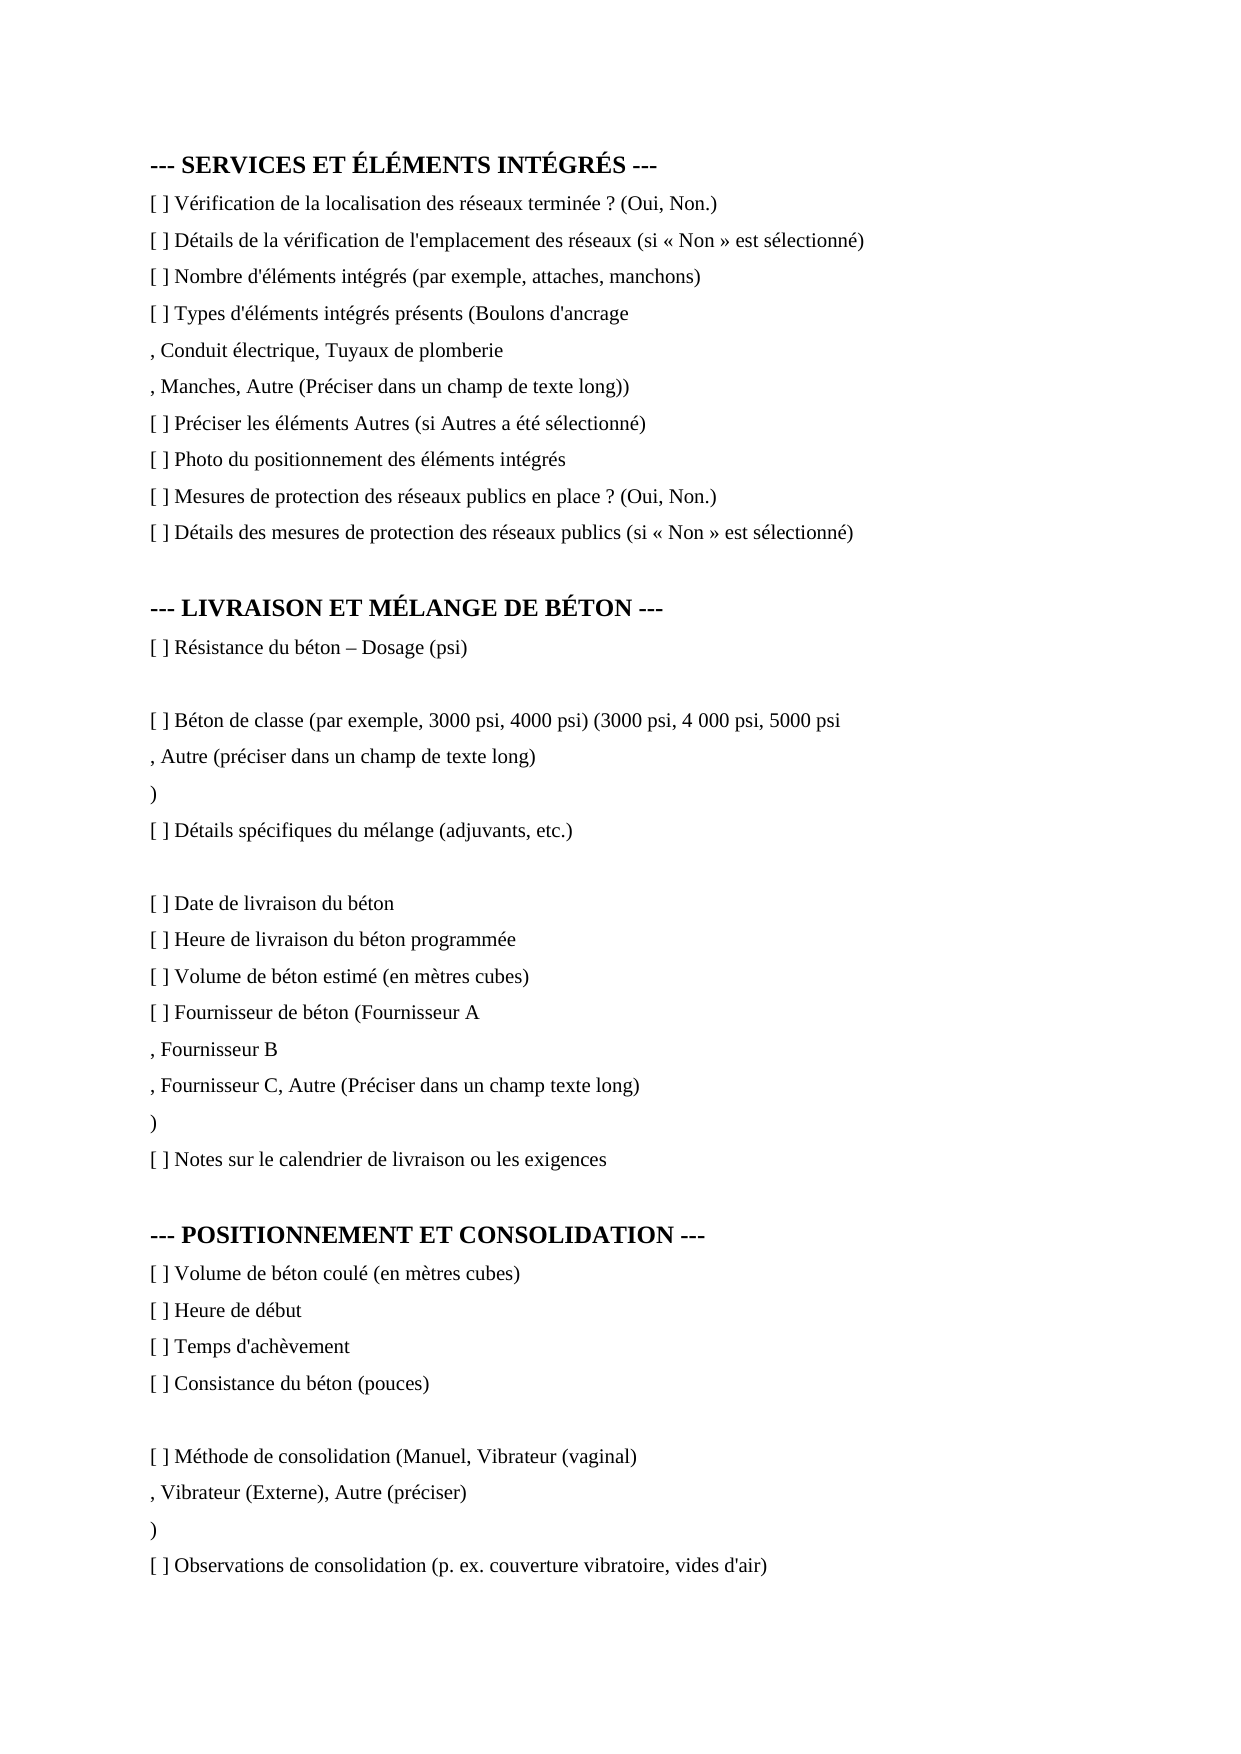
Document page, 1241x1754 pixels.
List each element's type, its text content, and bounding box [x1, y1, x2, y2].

text [ ] Types d'éléments intégrés présents (Boulons d'ancrage [150, 301, 1090, 325]
text [ ] Détails de la vérification de l'emplacement des réseaux (si « Non » est sélectionné) [150, 228, 1090, 252]
text --- SERVICES ET ÉLÉMENTS INTÉGRÉS --- [150, 150, 1090, 179]
text [ ] Préciser les éléments Autres (si Autres a été sélectionné) [150, 411, 1090, 435]
text [ ] Méthode de consolidation (Manuel, Vibrateur (vaginal) [150, 1444, 1090, 1468]
text --- LIVRAISON ET MÉLANGE DE BÉTON --- [150, 593, 1090, 622]
text [ ] Temps d'achèvement [150, 1334, 1090, 1358]
text , Fournisseur B [150, 1037, 1090, 1061]
text [ ] Observations de consolidation (p. ex. couverture vibratoire, vides d'air) [150, 1553, 1090, 1577]
text [ ] Notes sur le calendrier de livraison ou les exigences [150, 1147, 1090, 1171]
text , Vibrateur (Externe), Autre (préciser) [150, 1480, 1090, 1504]
text , Fournisseur C, Autre (Préciser dans un champ texte long) [150, 1073, 1090, 1097]
text [ ] Fournisseur de béton (Fournisseur A [150, 1000, 1090, 1024]
text [ ] Heure de début [150, 1297, 1090, 1322]
text [ ] Consistance du béton (pouces) [150, 1371, 1090, 1395]
text [ ] Volume de béton estimé (en mètres cubes) [150, 964, 1090, 988]
text , Manches, Autre (Préciser dans un champ de texte long)) [150, 374, 1090, 398]
text [ ] Nombre d'éléments intégrés (par exemple, attaches, manchons) [150, 264, 1090, 288]
text [ ] Mesures de protection des réseaux publics en place ? (Oui, Non.) [150, 484, 1090, 508]
text --- POSITIONNEMENT ET CONSOLIDATION --- [150, 1220, 1090, 1248]
text [ ] Heure de livraison du béton programmée [150, 927, 1090, 951]
text ) [150, 1517, 1090, 1541]
text [ ] Béton de classe (par exemple, 3000 psi, 4000 psi) (3000 psi, 4 000 psi, 5000 psi [150, 708, 1090, 732]
text [ ] Date de livraison du béton [150, 891, 1090, 915]
text , Autre (préciser dans un champ de texte long) [150, 744, 1090, 768]
text [ ] Volume de béton coulé (en mètres cubes) [150, 1261, 1090, 1285]
text [ ] Détails des mesures de protection des réseaux publics (si « Non » est sélectionné) [150, 520, 1090, 544]
text ) [150, 781, 1090, 805]
text [ ] Vérification de la localisation des réseaux terminée ? (Oui, Non.) [150, 191, 1090, 215]
text , Conduit électrique, Tuyaux de plomberie [150, 337, 1090, 362]
text [ ] Photo du positionnement des éléments intégrés [150, 447, 1090, 471]
text [ ] Détails spécifiques du mélange (adjuvants, etc.) [150, 817, 1090, 842]
text [ ] Résistance du béton – Dosage (psi) [150, 635, 1090, 659]
text ) [150, 1110, 1090, 1134]
